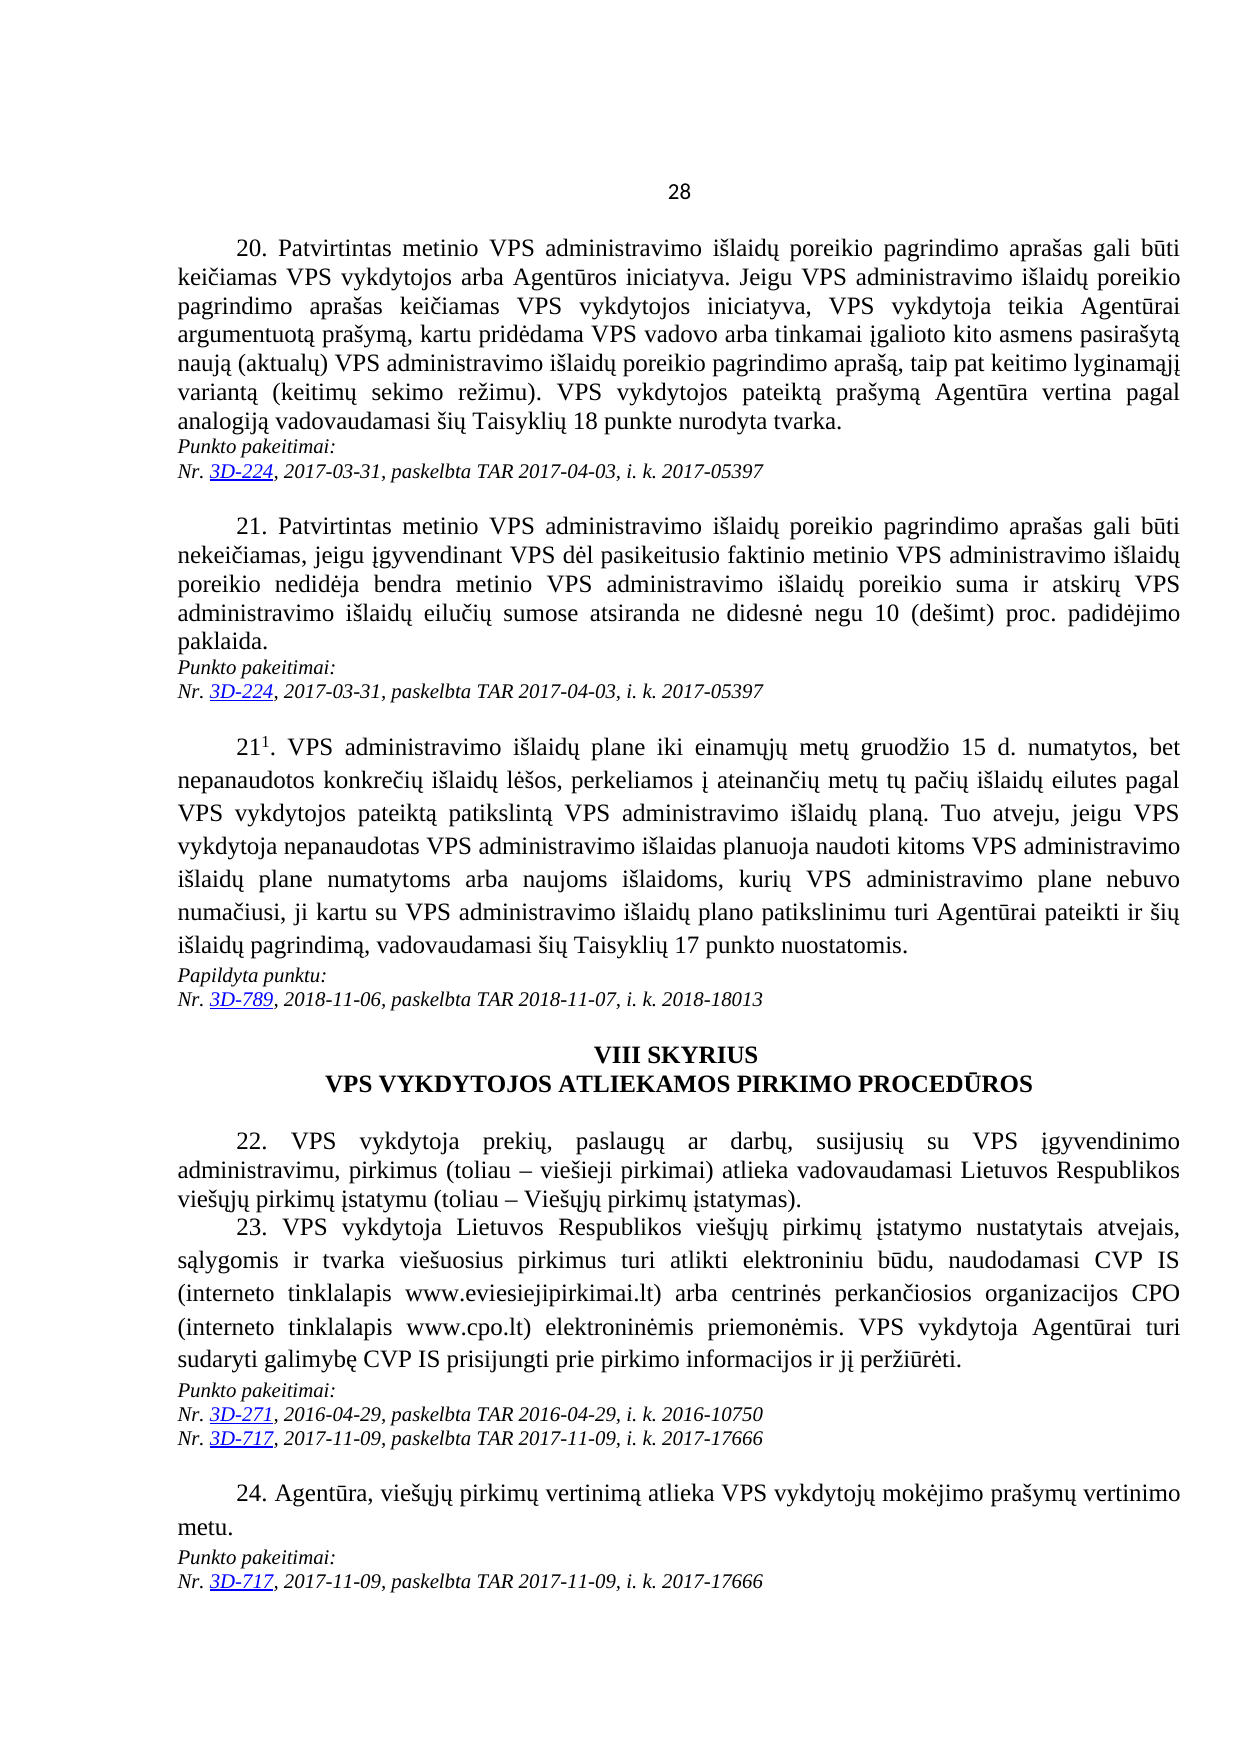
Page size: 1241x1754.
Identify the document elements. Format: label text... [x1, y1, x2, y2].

text Punkto pakeitimai: [177, 1378, 1181, 1402]
text Punkto pakeitimai: [177, 655, 1181, 679]
text Punkto pakeitimai: [177, 434, 1181, 458]
text VPS VYKDYTOJOS ATLIEKAMOS PIRKIMO PROCEDŪROS [177, 1069, 1181, 1097]
text Punkto pakeitimai: [177, 1544, 1181, 1569]
text Nr. 3D-224, 2017-03-31, paskelbta TAR 2017-04-03, i. k. 2017-05397 [177, 458, 1181, 483]
text Nr. 3D-717, 2017-11-09, paskelbta TAR 2017-11-09, i. k. 2017-17666 [177, 1426, 1181, 1450]
text 22. VPS vykdytoja prekių, paslaugų ar darbų, susijusių su VPS įgyvendinimo administravimu, pirkimus (toliau – viešieji pirkimai) atlieka vadovaudamasi Lietuvos Respublikos viešųjų pirkimų įstatymu (toliau – Viešųjų pirkimų įstatymas). [177, 1126, 1181, 1212]
text 21. Patvirtintas metinio VPS administravimo išlaidų poreikio pagrindimo aprašas gali būti nekeičiamas, jeigu įgyvendinant VPS dėl pasikeitusio faktinio metinio VPS administravimo išlaidų poreikio nedidėja bendra metinio VPS administravimo išlaidų poreikio suma ir atskirų VPS administravimo išlaidų eilučių sumose atsiranda ne didesnė negu 10 (dešimt) proc. padidėjimo paklaida. [177, 511, 1181, 655]
text 23. VPS vykdytoja Lietuvos Respublikos viešųjų pirkimų įstatymo nustatytais atvejais, sąlygomis ir tvarka viešuosius pirkimus turi atlikti elektroniniu būdu, naudodamasi CVP IS (interneto tinklalapis www.eviesiejipirkimai.lt) arba centrinės perkančiosios organizacijos CPO (interneto tinklalapis www.cpo.lt) elektroninėmis priemonėmis. VPS vykdytoja Agentūrai turi sudaryti galimybę CVP IS prisijungti prie pirkimo informacijos ir jį peržiūrėti. [177, 1212, 1181, 1373]
text Nr. 3D-789, 2018-11-06, paskelbta TAR 2018-11-07, i. k. 2018-18013 [177, 987, 1181, 1011]
text 211. VPS administravimo išlaidų plane iki einamųjų metų gruodžio 15 d. numatytos, bet nepanaudotos konkrečių išlaidų lėšos, perkeliamos į ateinančių metų tų pačių išlaidų eilutes pagal VPS vykdytojos pateiktą patikslintą VPS administravimo išlaidų planą. Tuo atveju, jeigu VPS vykdytoja nepanaudotas VPS administravimo išlaidas planuoja naudoti kitoms VPS administravimo išlaidų plane numatytoms arba naujoms išlaidoms, kurių VPS administravimo plane nebuvo numačiusi, ji kartu su VPS administravimo išlaidų plano patikslinimu turi Agentūrai pateikti ir šių išlaidų pagrindimą, vadovaudamasi šių Taisyklių 17 punkto nuostatomis. [177, 732, 1181, 959]
text Nr. 3D-271, 2016-04-29, paskelbta TAR 2016-04-29, i. k. 2016-10750 [177, 1402, 1181, 1426]
text Nr. 3D-717, 2017-11-09, paskelbta TAR 2017-11-09, i. k. 2017-17666 [177, 1569, 1181, 1593]
text VIII SKYRIUS [177, 1040, 1181, 1069]
text 24. Agentūra, viešųjų pirkimų vertinimą atlieka VPS vykdytojų mokėjimo prašymų vertinimo metu. [177, 1478, 1181, 1540]
text Nr. 3D-224, 2017-03-31, paskelbta TAR 2017-04-03, i. k. 2017-05397 [177, 679, 1181, 703]
text 20. Patvirtintas metinio VPS administravimo išlaidų poreikio pagrindimo aprašas gali būti keičiamas VPS vykdytojos arba Agentūros iniciatyva. Jeigu VPS administravimo išlaidų poreikio pagrindimo aprašas keičiamas VPS vykdytojos iniciatyva, VPS vykdytoja teikia Agentūrai argumentuotą prašymą, kartu pridėdama VPS vadovo arba tinkamai įgalioto kito asmens pasirašytą naują (aktualų) VPS administravimo išlaidų poreikio pagrindimo aprašą, taip pat keitimo lyginamąjį variantą (keitimų sekimo režimu). VPS vykdytojos pateiktą prašymą Agentūra vertina pagal analogiją vadovaudamasi šių Taisyklių 18 punkte nurodyta tvarka. [177, 233, 1181, 434]
text Papildyta punktu: [177, 963, 1181, 987]
